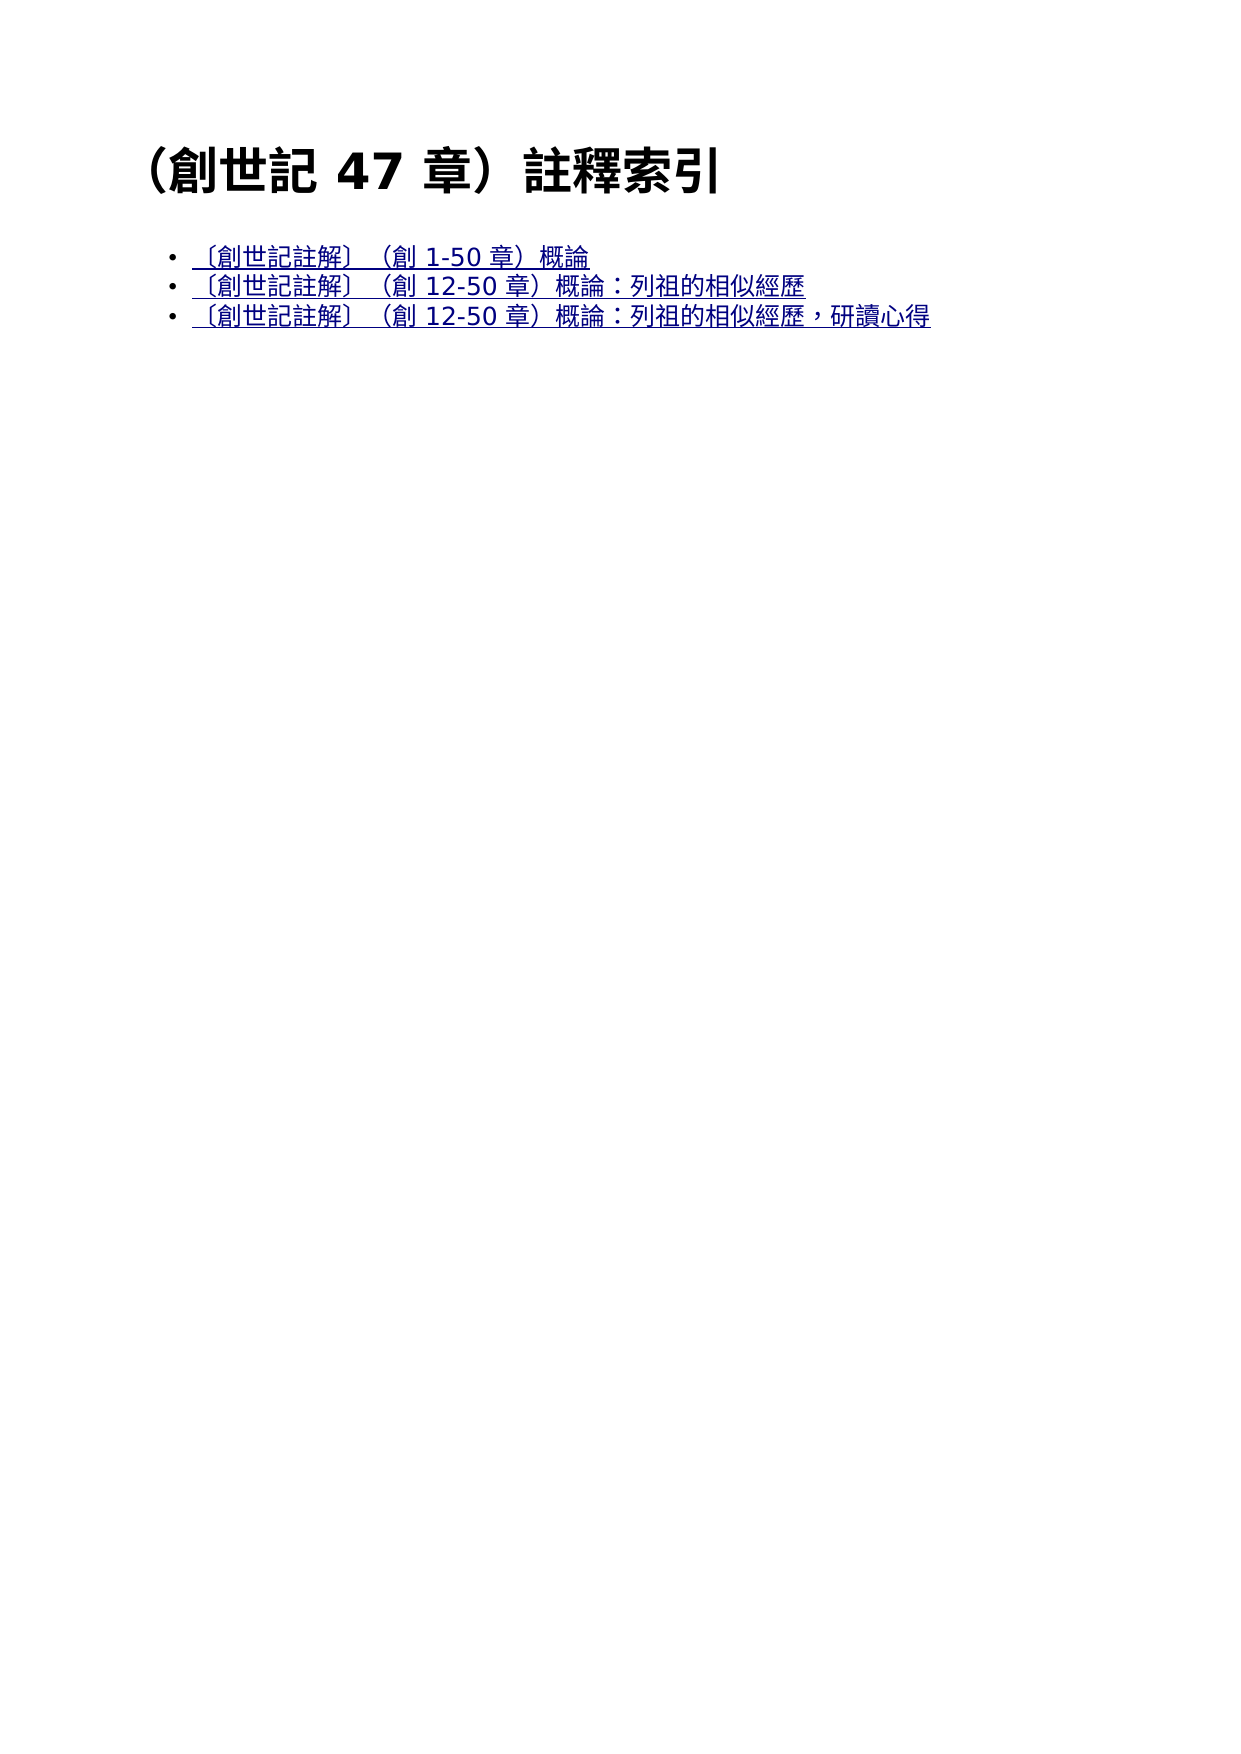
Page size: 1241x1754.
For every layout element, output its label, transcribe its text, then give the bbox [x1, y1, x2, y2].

list 〔創世記註解〕（創 1-50 章）概論 [177, 243, 1122, 272]
subtitle （創世記 47 章）註釋索引 [118, 143, 1122, 201]
list 〔創世記註解〕（創 12-50 章）概論：列祖的相似經歷，研讀心得 [177, 302, 1122, 331]
list 〔創世記註解〕（創 12-50 章）概論：列祖的相似經歷 [177, 272, 1122, 302]
